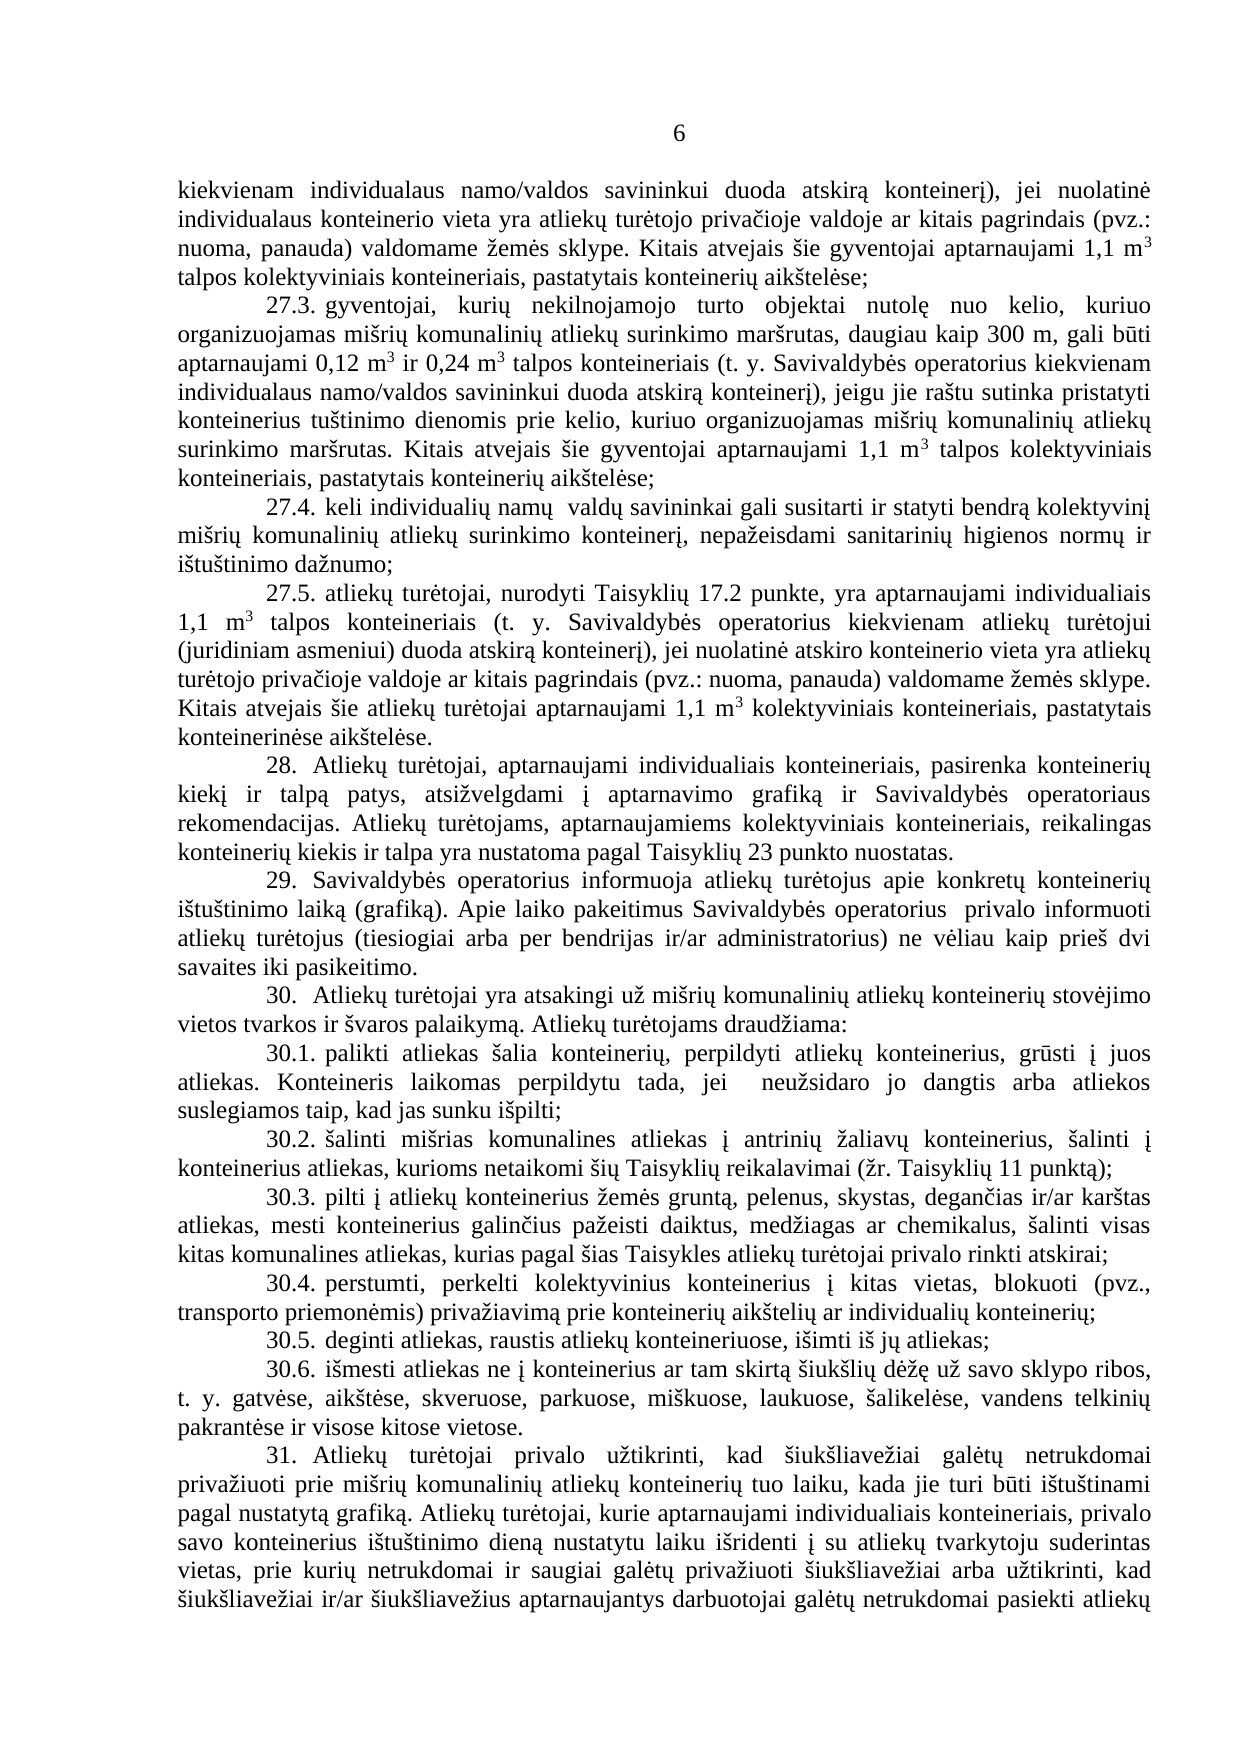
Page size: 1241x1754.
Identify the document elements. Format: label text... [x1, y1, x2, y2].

text 30.6. išmesti atliekas ne į konteinerius ar tam skirtą šiukšlių dėžę už savo sklypo ribos, t. y. gatvėse, aikštėse, skveruose, parkuose, miškuose, laukuose, šalikelėse, vandens telkinių pakrantėse ir visose kitose vietose. [177, 1354, 1152, 1441]
text 27.3. gyventojai, kurių nekilnojamojo turto objektai nutolę nuo kelio, kuriuo organizuojamas mišrių komunalinių atliekų surinkimo maršrutas, daugiau kaip 300 m, gali būti aptarnaujami 0,12 m3 ir 0,24 m3 talpos konteineriais (t. y. Savivaldybės operatorius kiekvienam individualaus namo/valdos savininkui duoda atskirą konteinerį), jeigu jie raštu sutinka pristatyti konteinerius tuštinimo dienomis prie kelio, kuriuo organizuojamas mišrių komunalinių atliekų surinkimo maršrutas. Kitais atvejais šie gyventojai aptarnaujami 1,1 m3 talpos kolektyviniais konteineriais, pastatytais konteinerių aikštelėse; [177, 291, 1152, 492]
text 27.5. atliekų turėtojai, nurodyti Taisyklių 17.2 punkte, yra aptarnaujami individualiais 1,1 m3 talpos konteineriais (t. y. Savivaldybės operatorius kiekvienam atliekų turėtojui (juridiniam asmeniui) duoda atskirą konteinerį), jei nuolatinė atskiro konteinerio vieta yra atliekų turėtojo privačioje valdoje ar kitais pagrindais (pvz.: nuoma, panauda) valdomame žemės sklype. Kitais atvejais šie atliekų turėtojai aptarnaujami 1,1 m3 kolektyviniais konteineriais, pastatytais konteinerinėse aikštelėse. [177, 578, 1152, 751]
text 30.1. palikti atliekas šalia konteinerių, perpildyti atliekų konteinerius, grūsti į juos atliekas. Konteineris laikomas perpildytu tada, jei neužsidaro jo dangtis arba atliekos suslegiamos taip, kad jas sunku išpilti; [177, 1038, 1152, 1124]
text 27.4. keli individualių namų valdų savininkai gali susitarti ir statyti bendrą kolektyvinį mišrių komunalinių atliekų surinkimo konteinerį, nepažeisdami sanitarinių higienos normų ir ištuštinimo dažnumo; [177, 492, 1152, 578]
text 30.4. perstumti, perkelti kolektyvinius konteinerius į kitas vietas, blokuoti (pvz., transporto priemonėmis) privažiavimą prie konteinerių aikštelių ar individualių konteinerių; [177, 1268, 1152, 1326]
text 29. Savivaldybės operatorius informuoja atliekų turėtojus apie konkretų konteinerių ištuštinimo laiką (grafiką). Apie laiko pakeitimus Savivaldybės operatorius privalo informuoti atliekų turėtojus (tiesiogiai arba per bendrijas ir/ar administratorius) ne vėliau kaip prieš dvi savaites iki pasikeitimo. [177, 866, 1152, 981]
text 30.2. šalinti mišrias komunalines atliekas į antrinių žaliavų konteinerius, šalinti į konteinerius atliekas, kurioms netaikomi šių Taisyklių reikalavimai (žr. Taisyklių 11 punktą); [177, 1124, 1152, 1182]
text 28. Atliekų turėtojai, aptarnaujami individualiais konteineriais, pasirenka konteinerių kiekį ir talpą patys, atsižvelgdami į aptarnavimo grafiką ir Savivaldybės operatoriaus rekomendacijas. Atliekų turėtojams, aptarnaujamiems kolektyviniais konteineriais, reikalingas konteinerių kiekis ir talpa yra nustatoma pagal Taisyklių 23 punkto nuostatas. [177, 751, 1152, 866]
text 30. Atliekų turėtojai yra atsakingi už mišrių komunalinių atliekų konteinerių stovėjimo vietos tvarkos ir švaros palaikymą. Atliekų turėtojams draudžiama: [177, 981, 1152, 1038]
text 30.3. pilti į atliekų konteinerius žemės gruntą, pelenus, skystas, degančias ir/ar karštas atliekas, mesti konteinerius galinčius pažeisti daiktus, medžiagas ar chemikalus, šalinti visas kitas komunalines atliekas, kurias pagal šias Taisykles atliekų turėtojai privalo rinkti atskirai; [177, 1182, 1152, 1268]
text kiekvienam individualaus namo/valdos savininkui duoda atskirą konteinerį), jei nuolatinė individualaus konteinerio vieta yra atliekų turėtojo privačioje valdoje ar kitais pagrindais (pvz.: nuoma, panauda) valdomame žemės sklype. Kitais atvejais šie gyventojai aptarnaujami 1,1 m3 talpos kolektyviniais konteineriais, pastatytais konteinerių aikštelėse; [177, 176, 1152, 291]
text 31. Atliekų turėtojai privalo užtikrinti, kad šiukšliavežiai galėtų netrukdomai privažiuoti prie mišrių komunalinių atliekų konteinerių tuo laiku, kada jie turi būti ištuštinami pagal nustatytą grafiką. Atliekų turėtojai, kurie aptarnaujami individualiais konteineriais, privalo savo konteinerius ištuštinimo dieną nustatytu laiku išridenti į su atliekų tvarkytoju suderintas vietas, prie kurių netrukdomai ir saugiai galėtų privažiuoti šiukšliavežiai arba užtikrinti, kad šiukšliavežiai ir/ar šiukšliavežius aptarnaujantys darbuotojai galėtų netrukdomai pasiekti atliekų [177, 1441, 1152, 1613]
text 30.5. deginti atliekas, raustis atliekų konteineriuose, išimti iš jų atliekas; [177, 1326, 1152, 1354]
